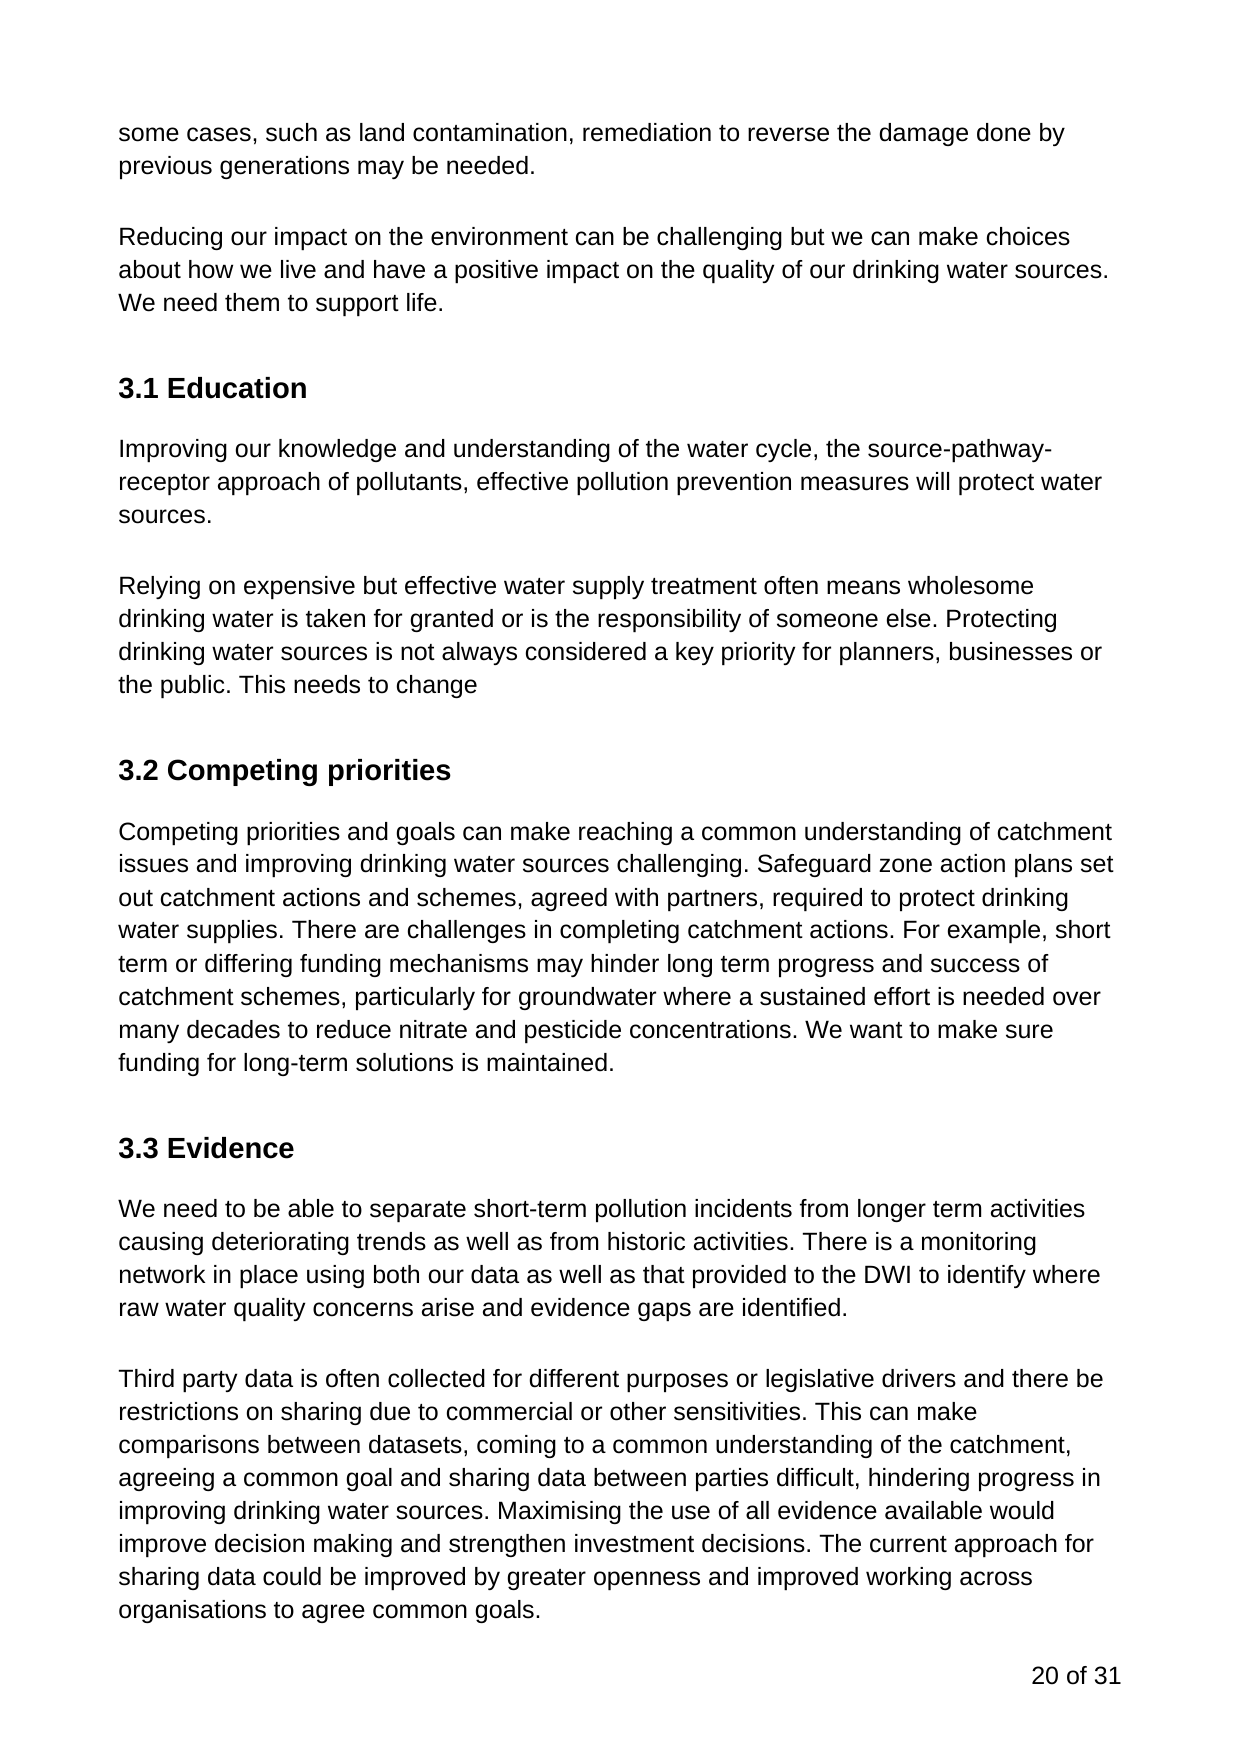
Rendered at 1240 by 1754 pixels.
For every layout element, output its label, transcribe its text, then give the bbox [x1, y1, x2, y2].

text Reducing our impact on the environment can be challenging but we can make choices about how we live and have a positive impact on the quality of our drinking water sources. We need them to support life. [118, 222, 1121, 316]
subtitle 3.3 Evidence [118, 1131, 1121, 1164]
text Competing priorities and goals can make reaching a common understanding of catchment issues and improving drinking water sources challenging. Safeguard zone action plans set out catchment actions and schemes, agreed with partners, required to protect drinking water supplies. There are challenges in completing catchment actions. For example, short term or differing funding mechanisms may hinder long term progress and success of catchment schemes, particularly for groundwater where a sustained effort is needed over many decades to reduce nitrate and pesticide concentrations. We want to make sure funding for long-term solutions is maintained. [118, 816, 1121, 1076]
subtitle 3.1 Education [118, 371, 1121, 404]
text Relying on expensive but effective water supply treatment often means wholesome drinking water is taken for granted or is the responsibility of someone else. Protecting drinking water sources is not always considered a key priority for planners, businesses or the public. This needs to change [118, 571, 1121, 699]
subtitle 3.2 Competing priorities [118, 753, 1121, 786]
text Third party data is often collected for different purposes or legislative drivers and there be restrictions on sharing due to commercial or other sensitivities. This can make comparisons between datasets, coming to a common understanding of the catchment, agreeing a common goal and sharing data between parties difficult, hindering progress in improving drinking water sources. Maximising the use of all evidence available would improve decision making and strengthen investment decisions. The current approach for sharing data could be improved by greater openness and improved working across organisations to agree common goals. [118, 1364, 1121, 1624]
text Improving our knowledge and understanding of the water cycle, the source-pathway-receptor approach of pollutants, effective pollution prevention measures will protect water sources. [118, 434, 1121, 529]
text some cases, such as land contamination, remediation to reverse the damage done by previous generations may be needed. [118, 118, 1121, 180]
text We need to be able to separate short-term pollution incidents from longer term activities causing deteriorating trends as well as from historic activities. There is a monitoring network in place using both our data as well as that provided to the DWI to identify where raw water quality concerns arise and evidence gaps are identified. [118, 1194, 1121, 1322]
